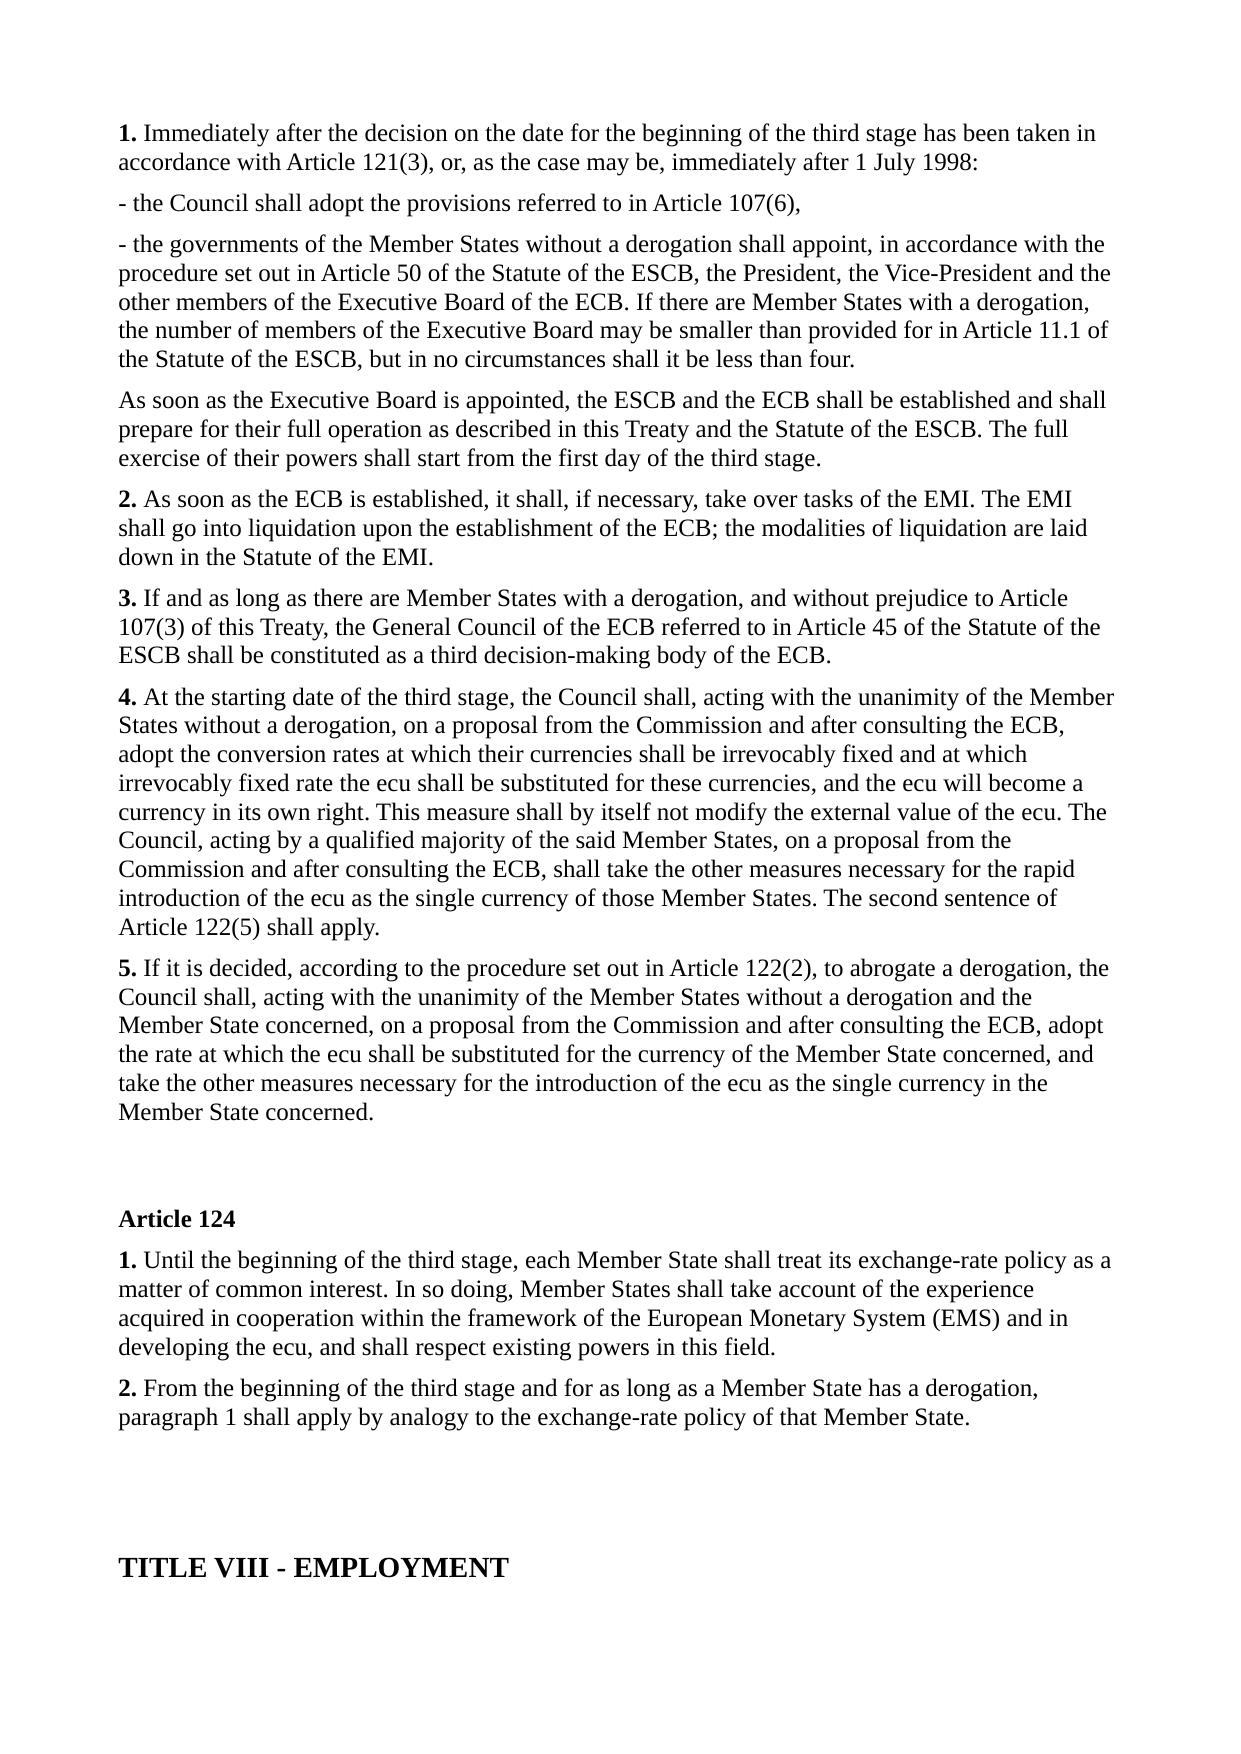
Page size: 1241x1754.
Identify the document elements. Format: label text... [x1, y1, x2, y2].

text 1. Immediately after the decision on the date for the beginning of the third stage has been taken in accordance with Article 121(3), or, as the case may be, immediately after 1 July 1998: [118, 118, 1122, 176]
text 3. If and as long as there are Member States with a derogation, and without prejudice to Article 107(3) of this Treaty, the General Council of the ECB referred to in Article 45 of the Statute of the ESCB shall be constituted as a third decision-making body of the ECB. [118, 583, 1122, 669]
text 2. As soon as the ECB is established, it shall, if necessary, take over tasks of the EMI. The EMI shall go into liquidation upon the establishment of the ECB; the modalities of liquidation are laid down in the Statute of the EMI. [118, 484, 1122, 571]
text 4. At the starting date of the third stage, the Council shall, acting with the unanimity of the Member States without a derogation, on a proposal from the Commission and after consulting the ECB, adopt the conversion rates at which their currencies shall be irrevocably fixed and at which irrevocably fixed rate the ecu shall be substituted for these currencies, and the ecu will become a currency in its own right. This measure shall by itself not modify the external value of the ecu. The Council, acting by a qualified majority of the said Member States, on a proposal from the Commission and after consulting the ECB, shall take the other measures necessary for the rapid introduction of the ecu as the single currency of those Member States. The second sentence of Article 122(5) shall apply. [118, 682, 1122, 941]
text - the governments of the Member States without a derogation shall appoint, in accordance with the procedure set out in Article 50 of the Statute of the ESCB, the President, the Vice-President and the other members of the Executive Board of the ECB. If there are Member States with a derogation, the number of members of the Executive Board may be smaller than provided for in Article 11.1 of the Statute of the ESCB, but in no circumstances shall it be less than four. [118, 229, 1122, 373]
text 5. If it is decided, according to the procedure set out in Article 122(2), to abrogate a derogation, the Council shall, acting with the unanimity of the Member States without a derogation and the Member State concerned, on a proposal from the Commission and after consulting the ECB, adopt the rate at which the ecu shall be substituted for the currency of the Member State concerned, and take the other measures necessary for the introduction of the ecu as the single currency in the Member State concerned. [118, 953, 1122, 1126]
text 1. Until the beginning of the third stage, each Member State shall treat its exchange-rate policy as a matter of common interest. In so doing, Member States shall take account of the experience acquired in cooperation within the framework of the European Monetary System (EMS) and in developing the ecu, and shall respect existing powers in this field. [118, 1246, 1122, 1361]
text 2. From the beginning of the third stage and for as long as a Member State has a derogation, paragraph 1 shall apply by analogy to the exchange-rate policy of that Member State. [118, 1373, 1122, 1431]
text - the Council shall adopt the provisions referred to in Article 107(6), [118, 188, 1122, 217]
subtitle TITLE VIII - EMPLOYMENT [118, 1551, 1122, 1584]
subtitle Article 124 [118, 1204, 1122, 1233]
text As soon as the Executive Board is appointed, the ESCB and the ECB shall be established and shall prepare for their full operation as described in this Treaty and the Statute of the ESCB. The full exercise of their powers shall start from the first day of the third stage. [118, 386, 1122, 472]
